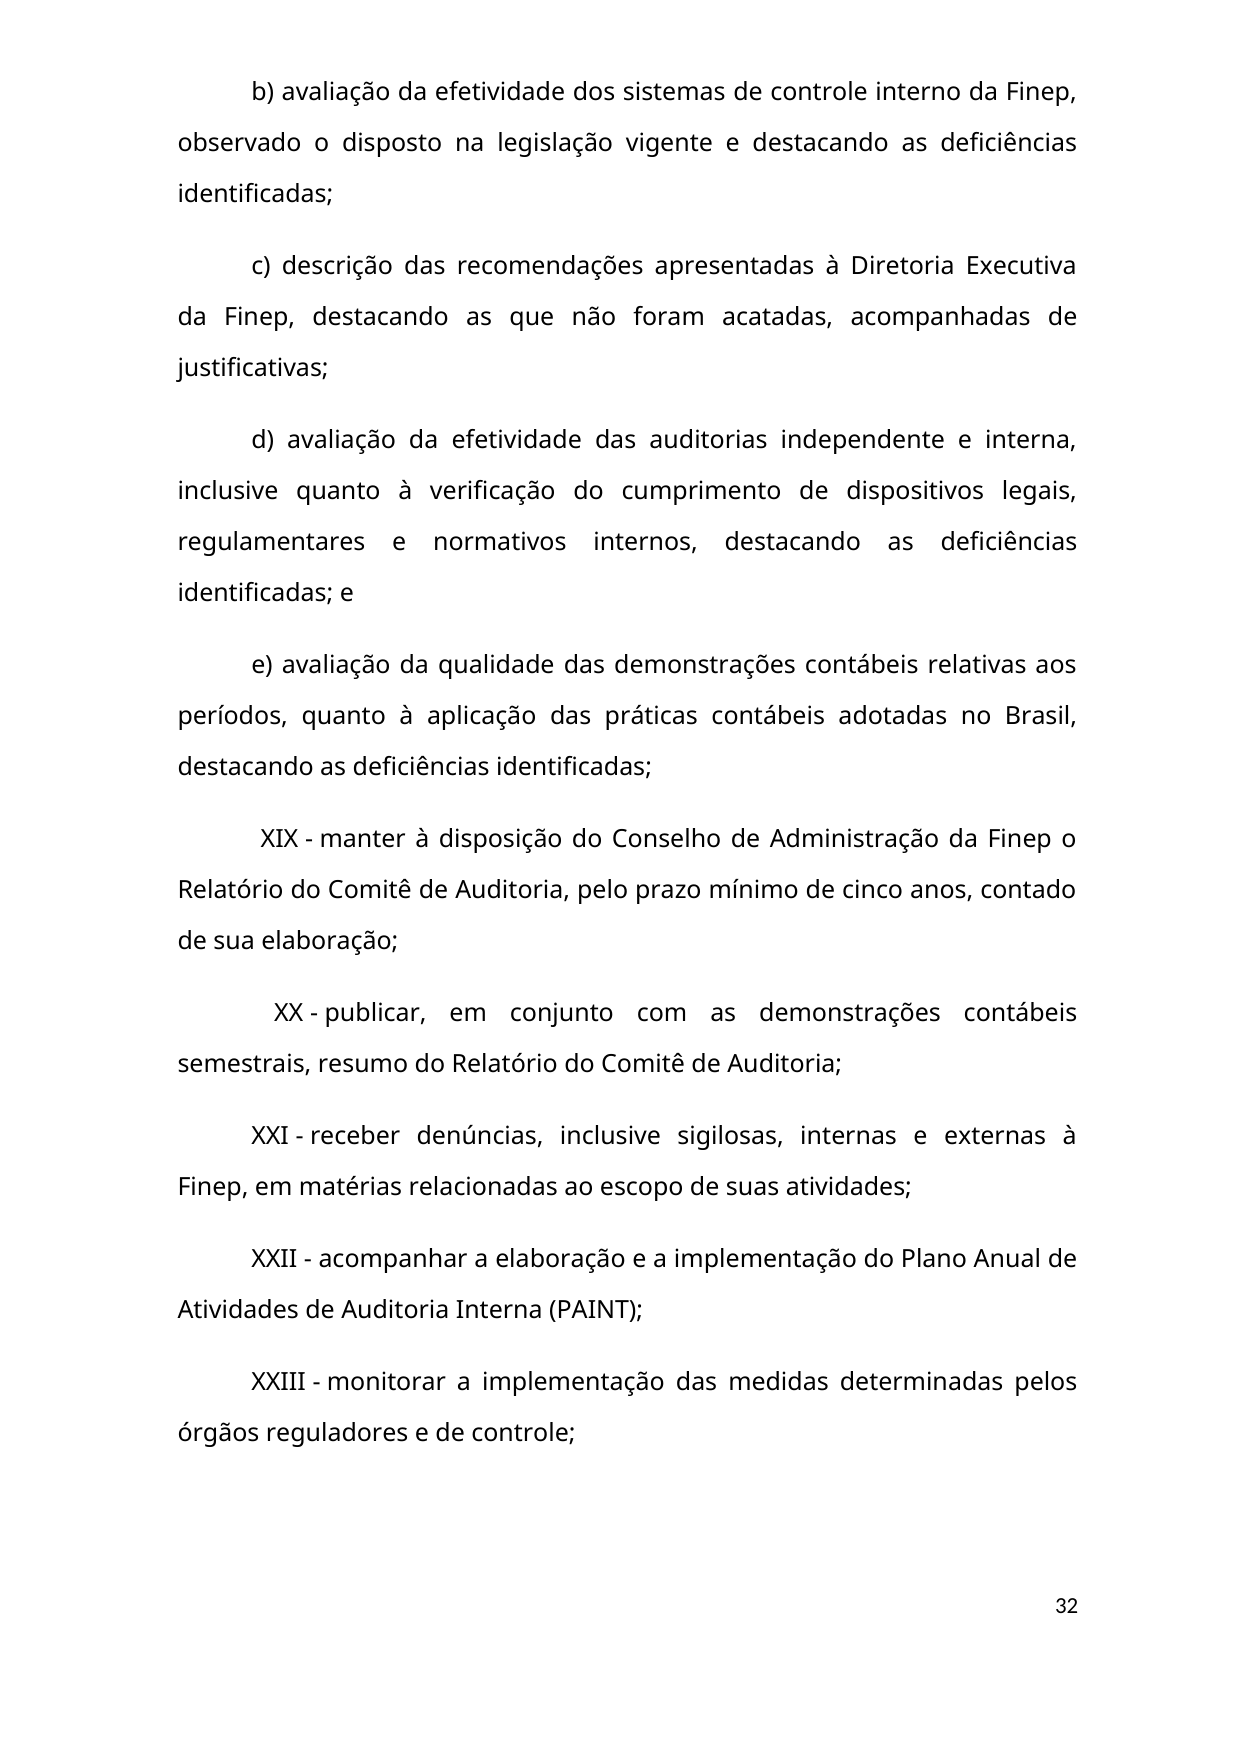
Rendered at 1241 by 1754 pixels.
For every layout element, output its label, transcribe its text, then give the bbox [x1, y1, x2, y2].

text XXI - receber denúncias, inclusive sigilosas, internas e externas à Finep, em matérias relacionadas ao escopo de suas atividades; [177, 1117, 1078, 1203]
text XIX - manter à disposição do Conselho de Administração da Finep o Relatório do Comitê de Auditoria, pelo prazo mínimo de cinco anos, contado de sua elaboração; [177, 821, 1078, 957]
text XX - publicar, em conjunto com as demonstrações contábeis semestrais, resumo do Relatório do Comitê de Auditoria; [177, 994, 1078, 1080]
text XXIII - monitorar a implementação das medidas determinadas pelos órgãos reguladores e de controle; [177, 1363, 1078, 1448]
text XXII - acompanhar a elaboração e a implementação do Plano Anual de Atividades de Auditoria Interna (PAINT); [177, 1240, 1078, 1326]
text d) avaliação da efetividade das auditorias independente e interna, inclusive quanto à verificação do cumprimento de dispositivos legais, regulamentares e normativos internos, destacando as deficiências identificadas; e [177, 422, 1078, 609]
text c) descrição das recomendações apresentadas à Diretoria Executiva da Finep, destacando as que não foram acatadas, acompanhadas de justificativas; [177, 248, 1078, 384]
text b) avaliação da efetividade dos sistemas de controle interno da Finep, observado o disposto na legislação vigente e destacando as deficiências identificadas; [177, 74, 1078, 210]
text e) avaliação da qualidade das demonstrações contábeis relativas aos períodos, quanto à aplicação das práticas contábeis adotadas no Brasil, destacando as deficiências identificadas; [177, 647, 1078, 783]
